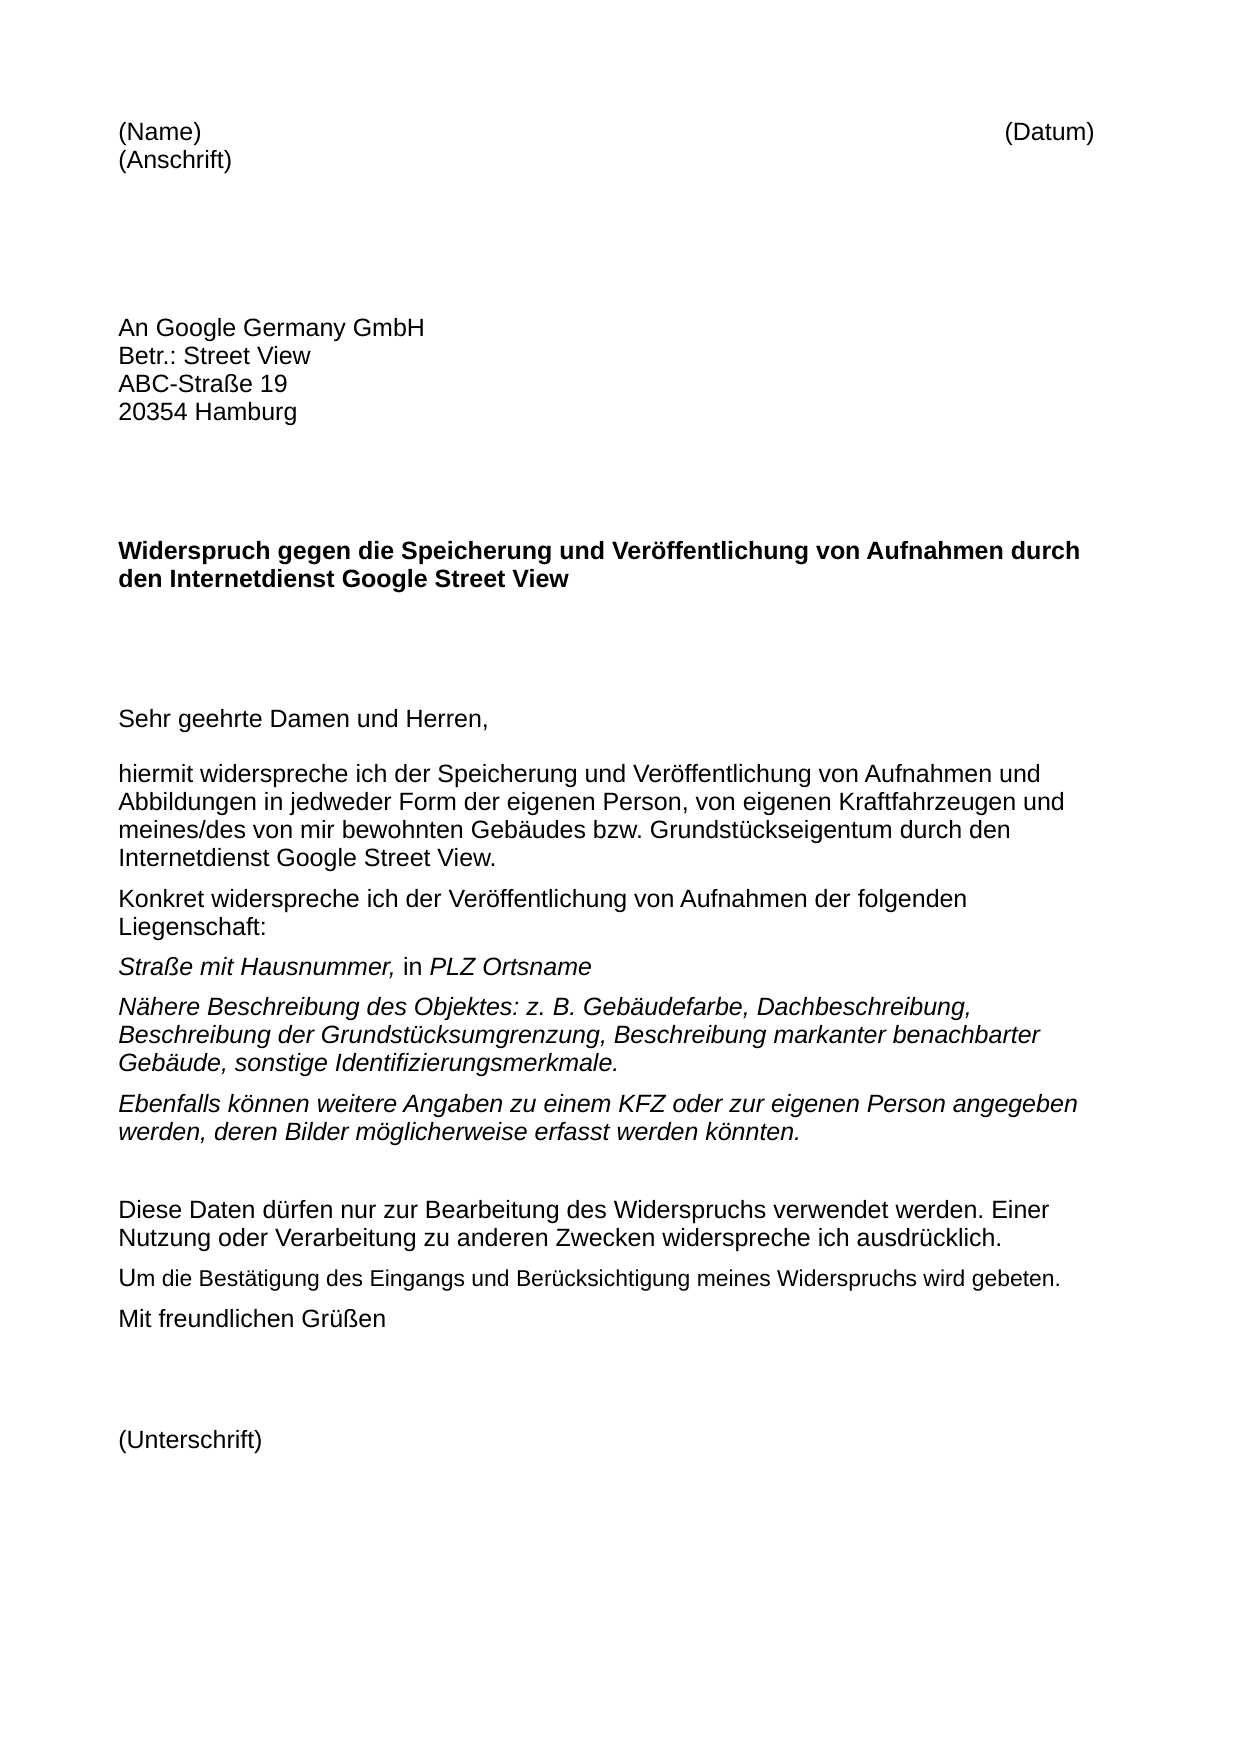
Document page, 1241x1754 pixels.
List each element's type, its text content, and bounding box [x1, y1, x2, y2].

text An Google Germany GmbH [118, 313, 1122, 341]
text (Unterschrift) [118, 1426, 1122, 1454]
text Betr.: Street View [118, 341, 1122, 369]
text hiermit widerspreche ich der Speicherung und Veröffentlichung von Aufnahmen und Abbildungen in jedweder Form der eigenen Person, von eigenen Kraftfahrzeugen und meines/des von mir bewohnten Gebäudes bzw. Grundstückseigentum durch den Internetdienst Google Street View. [118, 760, 1122, 872]
text Mit freundlichen Grüßen [118, 1304, 1122, 1332]
text Ebenfalls können weitere Angaben zu einem KFZ oder zur eigenen Person angegeben werden, deren Bilder möglicherweise erfasst werden könnten. [118, 1089, 1122, 1145]
text ABC-Straße 19 [118, 369, 1122, 397]
text Konkret widerspreche ich der Veröffentlichung von Aufnahmen der folgenden Liegenschaft: [118, 884, 1122, 940]
text 20354 Hamburg [118, 397, 1122, 425]
text Nähere Beschreibung des Objektes: z. B. Gebäudefarbe, Dachbeschreibung, Beschreibung der Grundstücksumgrenzung, Beschreibung markanter benachbarter Gebäude, sonstige Identifizierungsmerkmale. [118, 993, 1122, 1077]
text (Anschrift) [118, 146, 1122, 174]
text Straße mit Hausnummer, in PLZ Ortsname [118, 953, 1122, 981]
text Diese Daten dürfen nur zur Bearbeitung des Widerspruchs verwendet werden. Einer Nutzung oder Verarbeitung zu anderen Zwecken widerspreche ich ausdrücklich. [118, 1196, 1122, 1252]
text Widerspruch gegen die Speicherung und Veröffentlichung von Aufnahmen durch den Internetdienst Google Street View [118, 537, 1122, 593]
text (Name) (Datum) [118, 118, 1122, 146]
text Sehr geehrte Damen und Herren, [118, 704, 1122, 732]
text Um die Bestätigung des Eingangs und Berücksichtigung meines Widerspruchs wird gebeten. [118, 1264, 1122, 1292]
